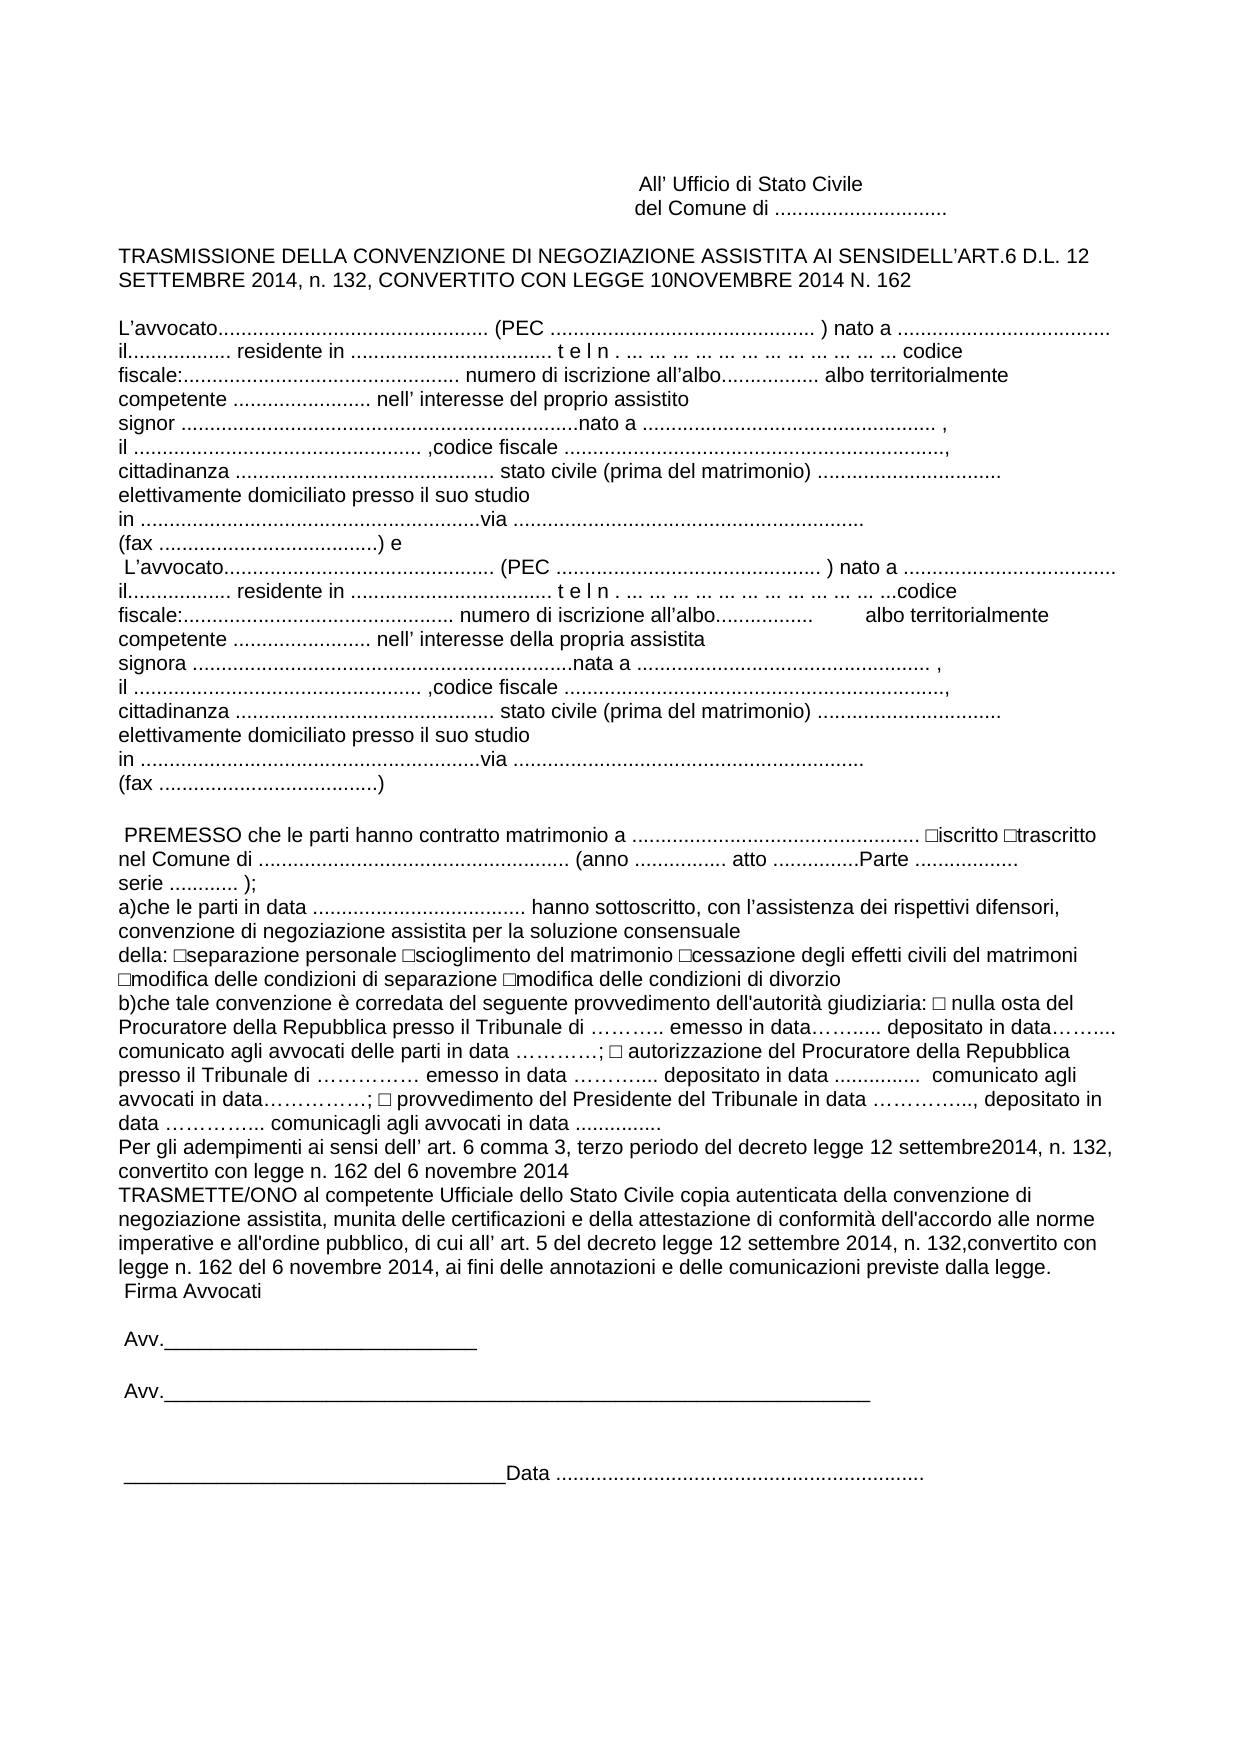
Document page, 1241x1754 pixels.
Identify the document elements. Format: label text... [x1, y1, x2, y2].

text All’ Ufficio di Stato Civile del Comune di .............................. [118, 172, 1122, 219]
text L’avvocato............................................... (PEC .............................................. ) nato a ..................................... il.................. residente in ................................... t e l n . ... ... ... ... ... ... ... ... ... ... ... ...codice fiscale:............................................... numero di iscrizione all’albo................. albo territorialmente competente ........................ nell’ interesse della propria assistita signora ..................................................................nata a ................................................... , il .................................................. ,codice fiscale .................................................................., cittadinanza ............................................. stato civile (prima del matrimonio) ................................ elettivamente domiciliato presso il suo studio in ...........................................................via ............................................................. (fax ......................................) [118, 555, 1122, 794]
text b)che tale convenzione è corredata del seguente provvedimento dell'autorità giudiziaria: □ nulla osta del Procuratore della Repubblica presso il Tribunale di ……….. emesso in data……..... depositato in data…….... comunicato agli avvocati delle parti in data …………; □ autorizzazione del Procuratore della Repubblica presso il Tribunale di …………… emesso in data ……….... depositato in data ............... comunicato agli avvocati in data……………; □ provvedimento del Presidente del Tribunale in data …………..., depositato in data …………... comunicagli agli avvocati in data ............... [118, 991, 1122, 1135]
text Avv._____________________________________________________________ [118, 1379, 1122, 1403]
text TRASMETTE/ONO al competente Ufficiale dello Stato Civile copia autenticata della convenzione di negoziazione assistita, munita delle certificazioni e della attestazione di conformità dell'accordo alle norme imperative e all'ordine pubblico, di cui all’ art. 5 del decreto legge 12 settembre 2014, n. 132,convertito con legge n. 162 del 6 novembre 2014, ai fini delle annotazioni e delle comunicazioni previste dalla legge. [118, 1183, 1122, 1278]
text _________________________________Data ................................................................ [118, 1461, 1122, 1484]
text Firma Avvocati [118, 1278, 1122, 1302]
text TRASMISSIONE DELLA CONVENZIONE DI NEGOZIAZIONE ASSISTITA AI SENSIDELL’ART.6 D.L. 12 SETTEMBRE 2014, n. 132, CONVERTITO CON LEGGE 10NOVEMBRE 2014 N. 162 [118, 243, 1122, 291]
text L’avvocato............................................... (PEC .............................................. ) nato a ..................................... il.................. residente in ................................... t e l n . ... ... ... ... ... ... ... ... ... ... ... ... codice fiscale:................................................ numero di iscrizione all’albo................. albo territorialmente competente ........................ nell’ interesse del proprio assistito signor .....................................................................nato a ................................................... , il .................................................. ,codice fiscale .................................................................., cittadinanza ............................................. stato civile (prima del matrimonio) ................................ elettivamente domiciliato presso il suo studio in ...........................................................via ............................................................. (fax ......................................) e [118, 315, 1122, 555]
text PREMESSO che le parti hanno contratto matrimonio a .................................................. □iscritto □trascritto nel Comune di ...................................................... (anno ................ atto ...............Parte .................. serie ............ ); [118, 823, 1122, 895]
text Per gli adempimenti ai sensi dell’ art. 6 comma 3, terzo periodo del decreto legge 12 settembre2014, n. 132, convertito con legge n. 162 del 6 novembre 2014 [118, 1135, 1122, 1183]
text a)che le parti in data ..................................... hanno sottoscritto, con l’assistenza dei rispettivi difensori, convenzione di negoziazione assistita per la soluzione consensuale [118, 895, 1122, 943]
text Avv.___________________________ [118, 1326, 1122, 1350]
text della: □separazione personale □scioglimento del matrimonio □cessazione degli effetti civili del matrimoni □modifica delle condizioni di separazione □modifica delle condizioni di divorzio [118, 943, 1122, 991]
